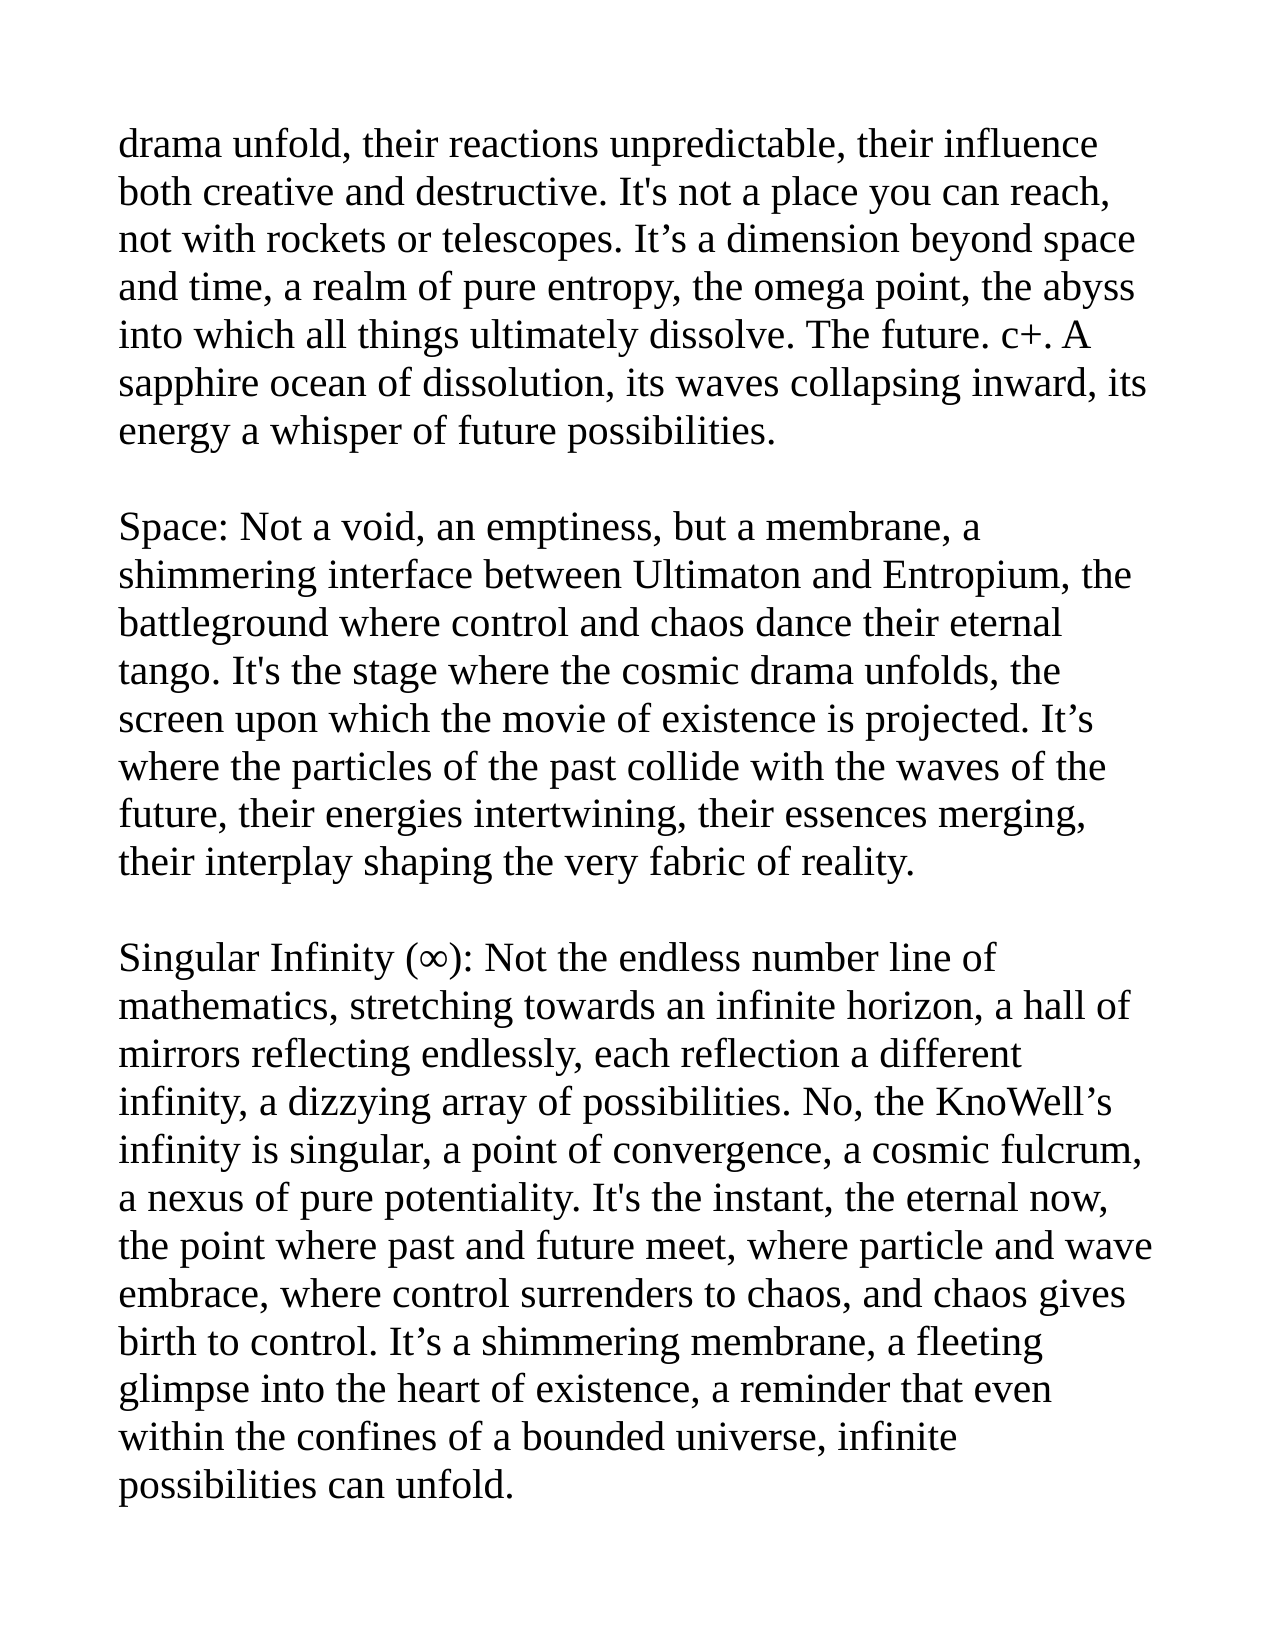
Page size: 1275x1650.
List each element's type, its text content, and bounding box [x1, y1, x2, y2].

text drama unfold, their reactions unpredictable, their influence both creative and destructive. It's not a place you can reach, not with rockets or telescopes. It’s a dimension beyond space and time, a realm of pure entropy, the omega point, the abyss into which all things ultimately dissolve. The future. c+. A sapphire ocean of dissolution, its waves collapsing inward, its energy a whisper of future possibilities. [118, 118, 1157, 453]
text Space: Not a void, an emptiness, but a membrane, a shimmering interface between Ultimaton and Entropium, the battleground where control and chaos dance their eternal tango. It's the stage where the cosmic drama unfolds, the screen upon which the movie of existence is projected. It’s where the particles of the past collide with the waves of the future, their energies intertwining, their essences merging, their interplay shaping the very fabric of reality. [118, 501, 1157, 885]
text Singular Infinity (∞): Not the endless number line of mathematics, stretching towards an infinite horizon, a hall of mirrors reflecting endlessly, each reflection a different infinity, a dizzying array of possibilities. No, the KnoWell’s infinity is singular, a point of convergence, a cosmic fulcrum, a nexus of pure potentiality. It's the instant, the eternal now, the point where past and future meet, where particle and wave embrace, where control surrenders to chaos, and chaos gives birth to control. It’s a shimmering membrane, a fleeting glimpse into the heart of existence, a reminder that even within the confines of a bounded universe, infinite possibilities can unfold. [118, 933, 1157, 1508]
